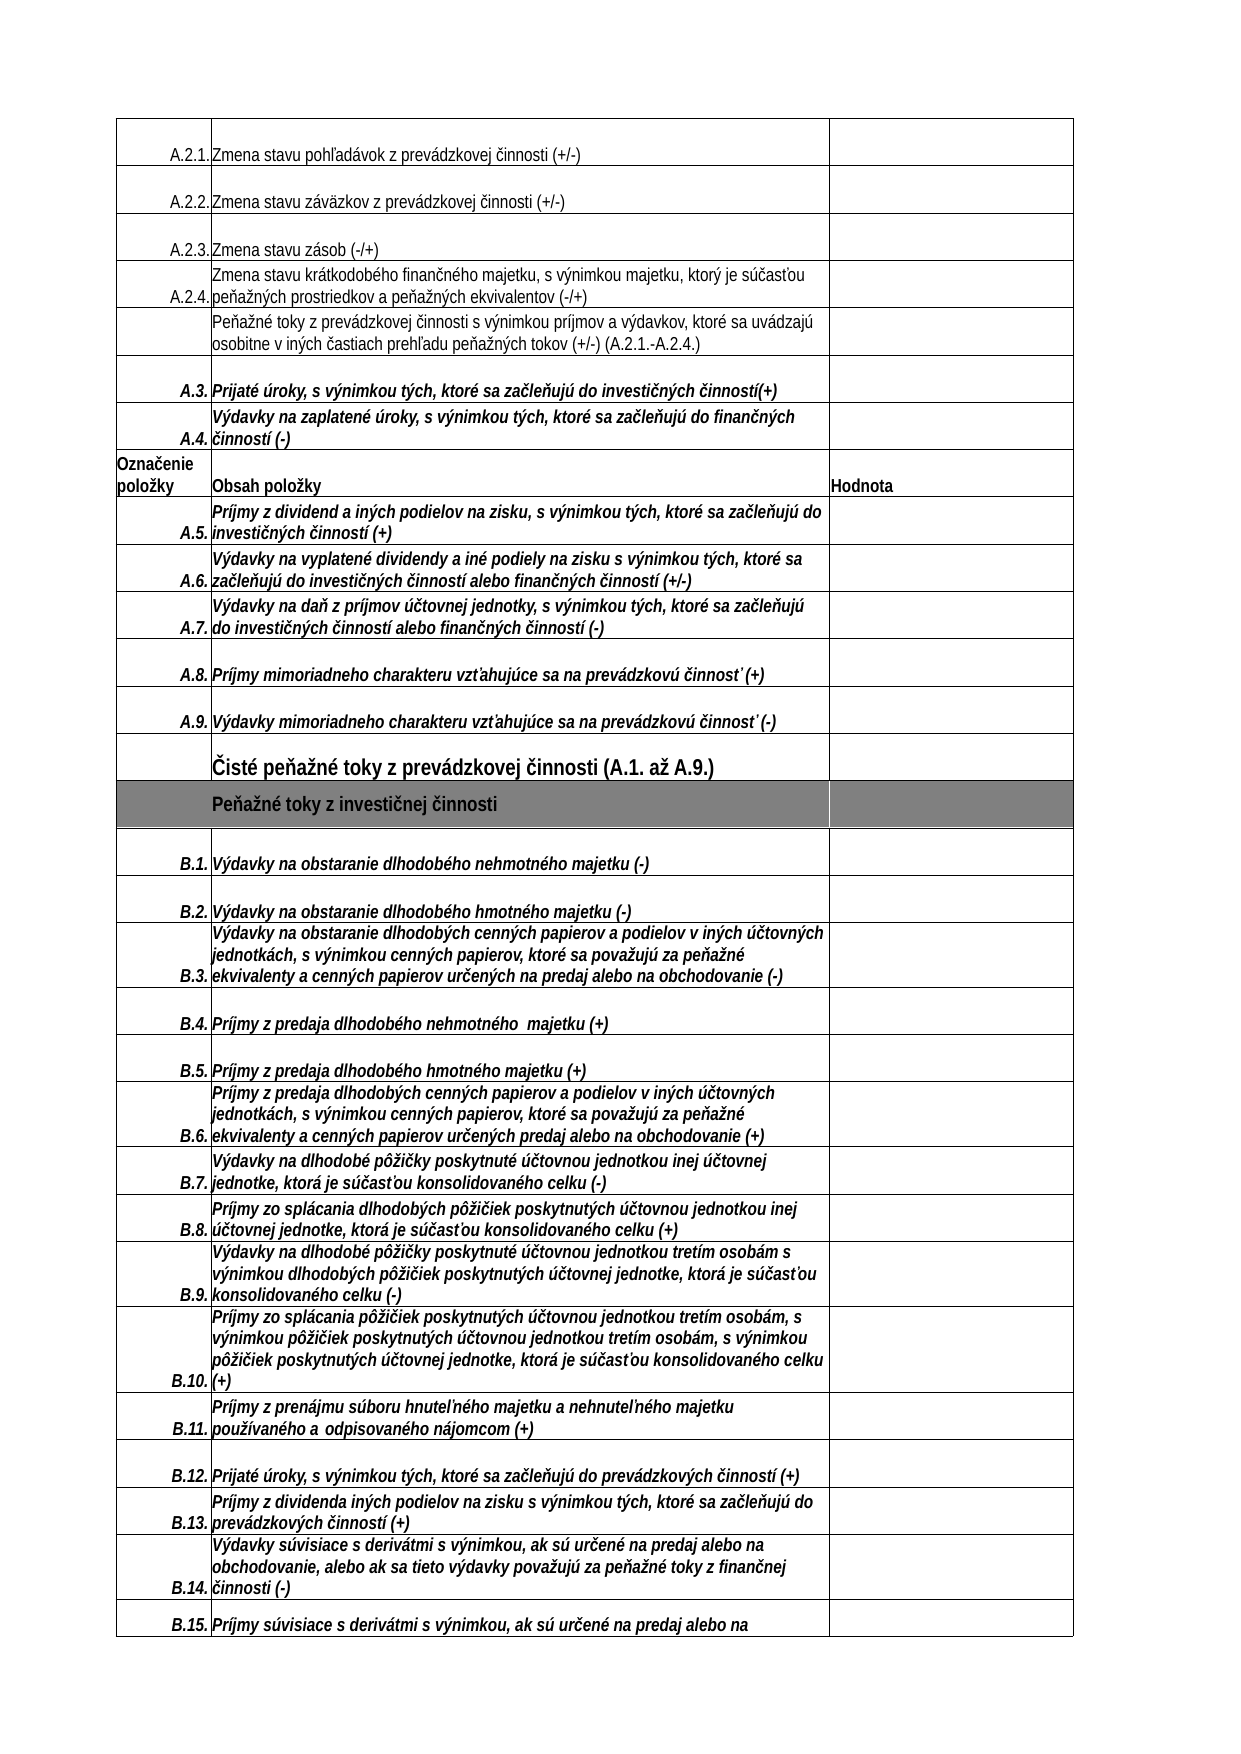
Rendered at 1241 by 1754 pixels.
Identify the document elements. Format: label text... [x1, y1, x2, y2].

table_cell B.15. [117, 1600, 211, 1636]
table_cell [830, 403, 1073, 449]
table_cell Príjmy z predaja dlhodobých cenných papierov a podielov v iných účtovných jednotkách, s výnimkou cenných papierov, ktoré sa považujú za peňažné ekvivalenty a cenných papierov určených predaj alebo na obchodovanie (+) [212, 1082, 829, 1146]
table_cell [117, 734, 211, 780]
table_cell [830, 1440, 1073, 1487]
table_cell B.1. [117, 829, 211, 875]
table_cell A.5. [117, 497, 211, 544]
table_cell [830, 734, 1073, 780]
table_cell [830, 308, 1073, 354]
table_cell [830, 1535, 1073, 1599]
table_cell Príjmy zo splácania dlhodobých pôžičiek poskytnutých účtovnou jednotkou inej účtovnej jednotke, ktorá je súčasťou konsolidovaného celku (+) [212, 1195, 829, 1241]
table_cell Čisté peňažné toky z prevádzkovej činnosti (A.1. až A.9.) [212, 734, 829, 780]
table_cell [830, 988, 1073, 1034]
table_cell Výdavky mimoriadneho charakteru vzťahujúce sa na prevádzkovú činnosť (-) [212, 687, 829, 733]
table_cell Príjmy z prenájmu súboru hnuteľného majetku a nehnuteľného majetku používaného a odpisovaného nájomcom (+) [212, 1393, 829, 1439]
table_cell B.8. [117, 1195, 211, 1241]
table_cell Zmena stavu pohľadávok z prevádzkovej činnosti (+/-) [212, 119, 829, 165]
table_cell Peňažné toky z prevádzkovej činnosti s výnimkou príjmov a výdavkov, ktoré sa uvádzajú osobitne v iných častiach prehľadu peňažných tokov (+/-) (A.2.1.-A.2.4.) [212, 308, 829, 354]
table_cell [830, 1600, 1073, 1636]
table_cell [830, 119, 1073, 165]
table_cell Príjmy súvisiace s derivátmi s výnimkou, ak sú určené na predaj alebo na [212, 1600, 829, 1636]
table_cell Obsah položky [212, 450, 829, 496]
table_cell [830, 261, 1073, 307]
table_cell A.2.2. [117, 166, 211, 213]
table_cell [830, 639, 1073, 686]
table_cell Zmena stavu krátkodobého finančného majetku, s výnimkou majetku, ktorý je súčasťou peňažných prostriedkov a peňažných ekvivalentov (-/+) [212, 261, 829, 307]
table_cell A.6. [117, 545, 211, 591]
table_cell Výdavky na zaplatené úroky, s výnimkou tých, ktoré sa začleňujú do finančných činností (-) [212, 403, 829, 449]
table_cell A.2.1. [117, 119, 211, 165]
table_cell [830, 876, 1073, 922]
table_cell Príjmy z predaja dlhodobého hmotného majetku (+) [212, 1035, 829, 1081]
table_cell Príjmy zo splácania pôžičiek poskytnutých účtovnou jednotkou tretím osobám, s výnimkou pôžičiek poskytnutých účtovnou jednotkou tretím osobám, s výnimkou pôžičiek poskytnutých účtovnej jednotke, ktorá je súčasťou konsolidovaného celku (+) [212, 1307, 829, 1392]
table_cell Výdavky na obstaranie dlhodobého nehmotného majetku (-) [212, 829, 829, 875]
table_cell Hodnota [830, 450, 1073, 496]
table_cell Prijaté úroky, s výnimkou tých, ktoré sa začleňujú do investičných činností(+) [212, 356, 829, 402]
table_cell Výdavky súvisiace s derivátmi s výnimkou, ak sú určené na predaj alebo na obchodovanie, alebo ak sa tieto výdavky považujú za peňažné toky z finančnej činnosti (-) [212, 1535, 829, 1599]
table_cell [830, 166, 1073, 213]
table_cell [830, 497, 1073, 544]
table_cell A.7. [117, 592, 211, 638]
table_cell B.2. [117, 876, 211, 922]
table_cell A.4. [117, 403, 211, 449]
table_cell [830, 1147, 1073, 1193]
table_cell B.7. [117, 1147, 211, 1193]
table_cell [830, 923, 1073, 987]
table_cell Výdavky na obstaranie dlhodobých cenných papierov a podielov v iných účtovných jednotkách, s výnimkou cenných papierov, ktoré sa považujú za peňažné ekvivalenty a cenných papierov určených na predaj alebo na obchodovanie (-) [212, 923, 829, 987]
table_cell Výdavky na vyplatené dividendy a iné podiely na zisku s výnimkou tých, ktoré sa začleňujú do investičných činností alebo finančných činností (+/-) [212, 545, 829, 591]
table_cell A.2.4. [117, 261, 211, 307]
table_cell B.14. [117, 1535, 211, 1599]
table_cell [830, 1393, 1073, 1439]
table_cell Výdavky na daň z príjmov účtovnej jednotky, s výnimkou tých, ktoré sa začleňujú do investičných činností alebo finančných činností (-) [212, 592, 829, 638]
table_cell Výdavky na dlhodobé pôžičky poskytnuté účtovnou jednotkou inej účtovnej jednotke, ktorá je súčasťou konsolidovaného celku (-) [212, 1147, 829, 1193]
table_cell B.5. [117, 1035, 211, 1081]
table_cell [830, 687, 1073, 733]
table_cell Peňažné toky z investičnej činnosti [211, 781, 829, 827]
table_cell [830, 1195, 1073, 1241]
table_cell B.6. [117, 1082, 211, 1146]
table_cell [830, 829, 1073, 875]
table_cell [830, 1488, 1073, 1534]
table_cell Zmena stavu zásob (-/+) [212, 214, 829, 260]
table_cell B.11. [117, 1393, 211, 1439]
table_cell Prijaté úroky, s výnimkou tých, ktoré sa začleňujú do prevádzkových činností (+) [212, 1440, 829, 1487]
table_cell B.13. [117, 1488, 211, 1534]
table_cell [117, 781, 211, 827]
table_cell A.9. [117, 687, 211, 733]
table_cell Označenie položky [117, 450, 211, 496]
table_cell Zmena stavu záväzkov z prevádzkovej činnosti (+/-) [212, 166, 829, 213]
table_cell [830, 1242, 1073, 1306]
table_cell Príjmy z dividend a iných podielov na zisku, s výnimkou tých, ktoré sa začleňujú do investičných činností (+) [212, 497, 829, 544]
table_cell Príjmy mimoriadneho charakteru vzťahujúce sa na prevádzkovú činnosť (+) [212, 639, 829, 686]
table_cell Príjmy z dividenda iných podielov na zisku s výnimkou tých, ktoré sa začleňujú do prevádzkových činností (+) [212, 1488, 829, 1534]
table_cell B.3. [117, 923, 211, 987]
table_cell [830, 214, 1073, 260]
table_cell [830, 1082, 1073, 1146]
table_cell A.8. [117, 639, 211, 686]
table_cell A.2.3. [117, 214, 211, 260]
table_cell B.10. [117, 1307, 211, 1392]
table_cell Príjmy z predaja dlhodobého nehmotného majetku (+) [212, 988, 829, 1034]
table_cell [830, 592, 1073, 638]
table_cell [830, 781, 1073, 827]
table_cell [830, 1307, 1073, 1392]
table_cell B.4. [117, 988, 211, 1034]
table_cell Výdavky na dlhodobé pôžičky poskytnuté účtovnou jednotkou tretím osobám s výnimkou dlhodobých pôžičiek poskytnutých účtovnej jednotke, ktorá je súčasťou konsolidovaného celku (-) [212, 1242, 829, 1306]
table_cell B.9. [117, 1242, 211, 1306]
table_cell Výdavky na obstaranie dlhodobého hmotného majetku (-) [212, 876, 829, 922]
table_cell [830, 545, 1073, 591]
table_cell B.12. [117, 1440, 211, 1487]
table_cell [117, 308, 211, 354]
table_cell [830, 356, 1073, 402]
table_cell [830, 1035, 1073, 1081]
table_cell A.3. [117, 356, 211, 402]
